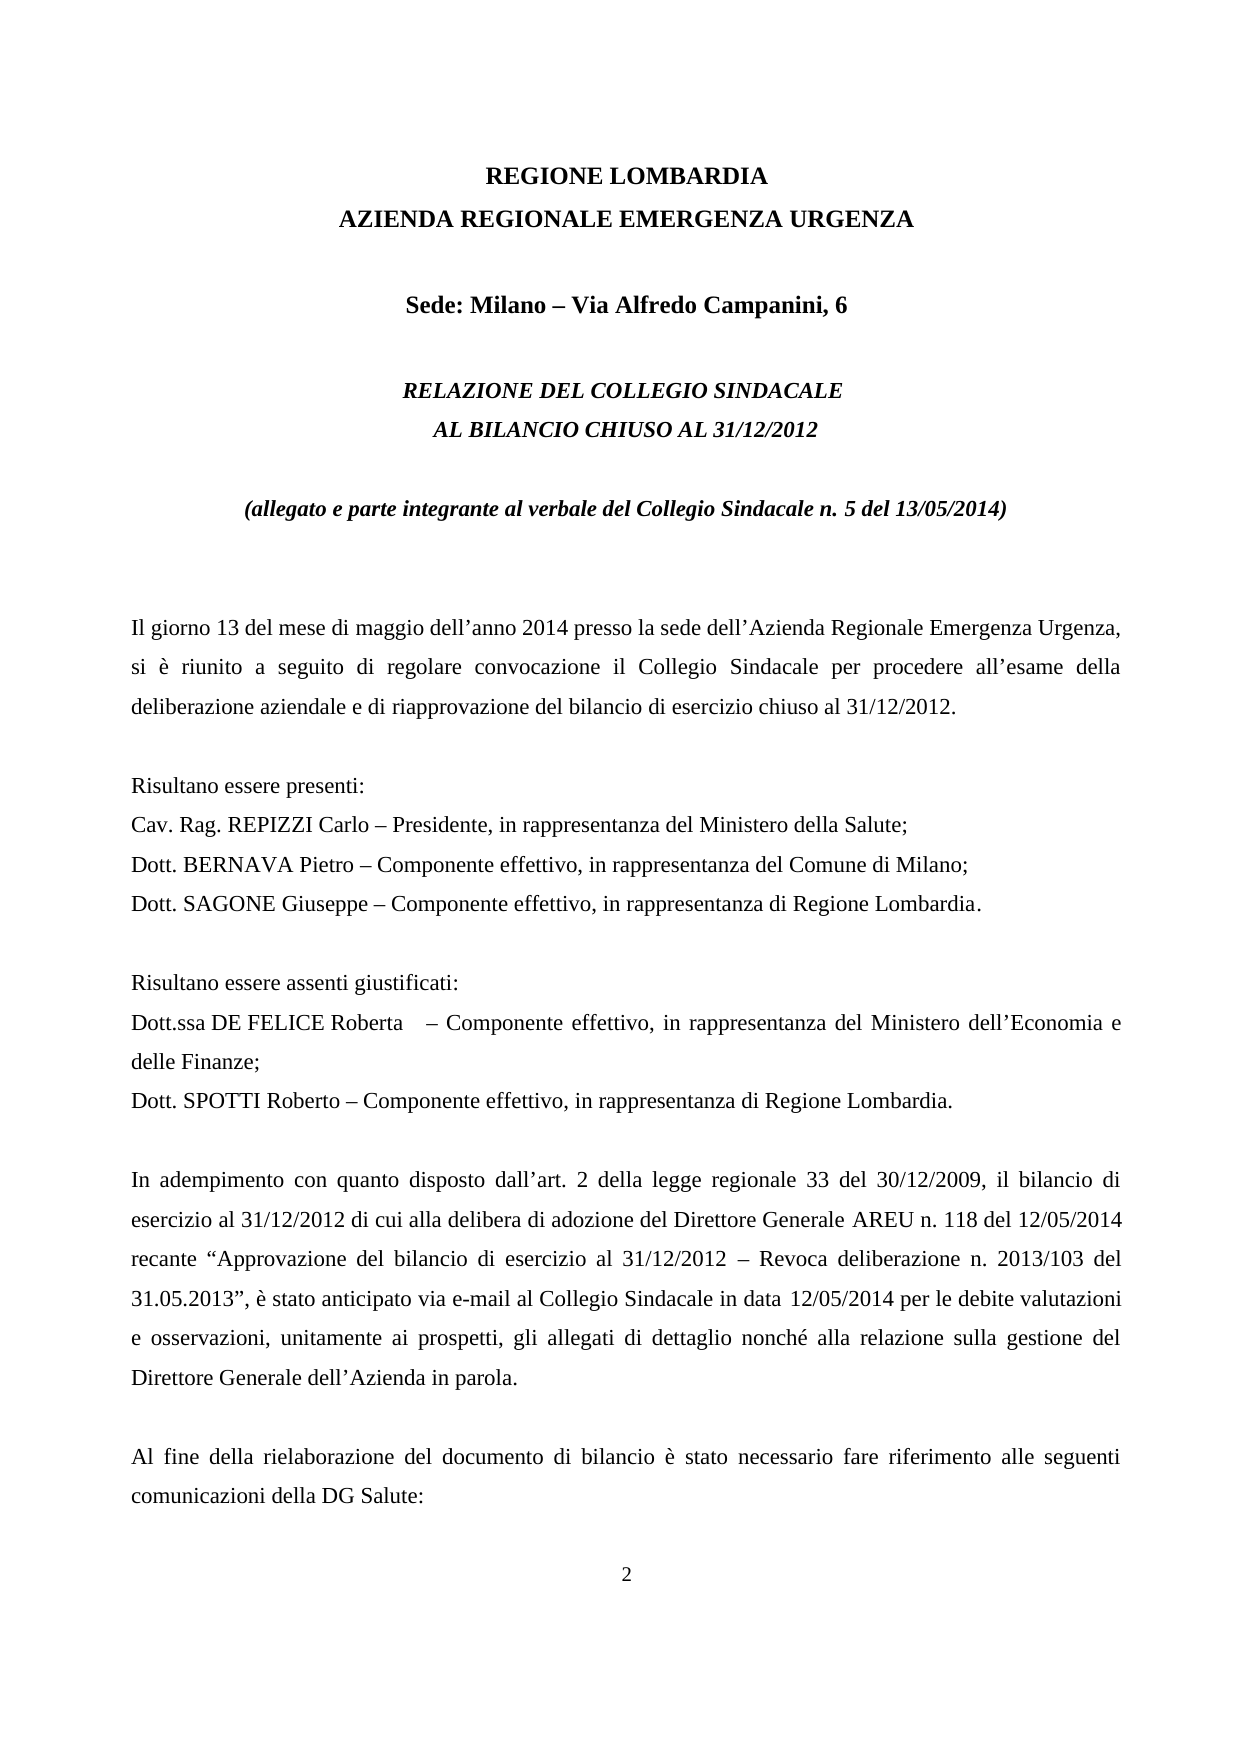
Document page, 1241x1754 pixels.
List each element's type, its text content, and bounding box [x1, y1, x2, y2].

text Dott.ssa DE FELICE Roberta – Componente effettivo, in rappresentanza del Ministero dell’Economia e delle Finanze; [131, 1008, 1122, 1074]
text AL BILANCIO CHIUSO AL 31/12/2012 [131, 416, 1122, 443]
text Il giorno 13 del mese di maggio dell’anno 2014 presso la sede dell’Azienda Regionale Emergenza Urgenza, si è riunito a seguito di regolare convocazione il Collegio Sindacale per procedere all’esame della deliberazione aziendale e di riapprovazione del bilancio di esercizio chiuso al 31/12/2012. [131, 614, 1122, 719]
text Dott. SAGONE Giuseppe – Componente effettivo, in rappresentanza di Regione Lombardia. [131, 890, 1122, 916]
text REGIONE LOMBARDIA [131, 161, 1122, 190]
text Dott. SPOTTI Roberto – Componente effettivo, in rappresentanza di Regione Lombardia. [131, 1087, 1122, 1114]
text Sede: Milano – Via Alfredo Campanini, 6 [131, 291, 1122, 319]
text (allegato e parte integrante al verbale del Collegio Sindacale n. 5 del 13/05/2014) [131, 495, 1122, 522]
text RELAZIONE DEL COLLEGIO SINDACALE [131, 377, 1122, 403]
text Risultano essere presenti: [131, 772, 1122, 798]
text AZIENDA REGIONALE EMERGENZA URGENZA [131, 204, 1122, 233]
text Cav. Rag. REPIZZI Carlo – Presidente, in rappresentanza del Ministero della Salute; [131, 811, 1122, 837]
text Al fine della rielaborazione del documento di bilancio è stato necessario fare riferimento alle seguenti comunicazioni della DG Salute: [131, 1443, 1122, 1509]
text Risultano essere assenti giustificati: [131, 969, 1122, 995]
text Dott. BERNAVA Pietro – Componente effettivo, in rappresentanza del Comune di Milano; [131, 851, 1122, 877]
text In adempimento con quanto disposto dall’art. 2 della legge regionale 33 del 30/12/2009, il bilancio di esercizio al 31/12/2012 di cui alla delibera di adozione del Direttore Generale AREU n. 118 del 12/05/2014 recante “Approvazione del bilancio di esercizio al 31/12/2012 – Revoca deliberazione n. 2013/103 del 31.05.2013”, è stato anticipato via e-mail al Collegio Sindacale in data 12/05/2014 per le debite valutazioni e osservazioni, unitamente ai prospetti, gli allegati di dettaglio nonché alla relazione sulla gestione del Direttore Generale dell’Azienda in parola. [131, 1166, 1122, 1390]
